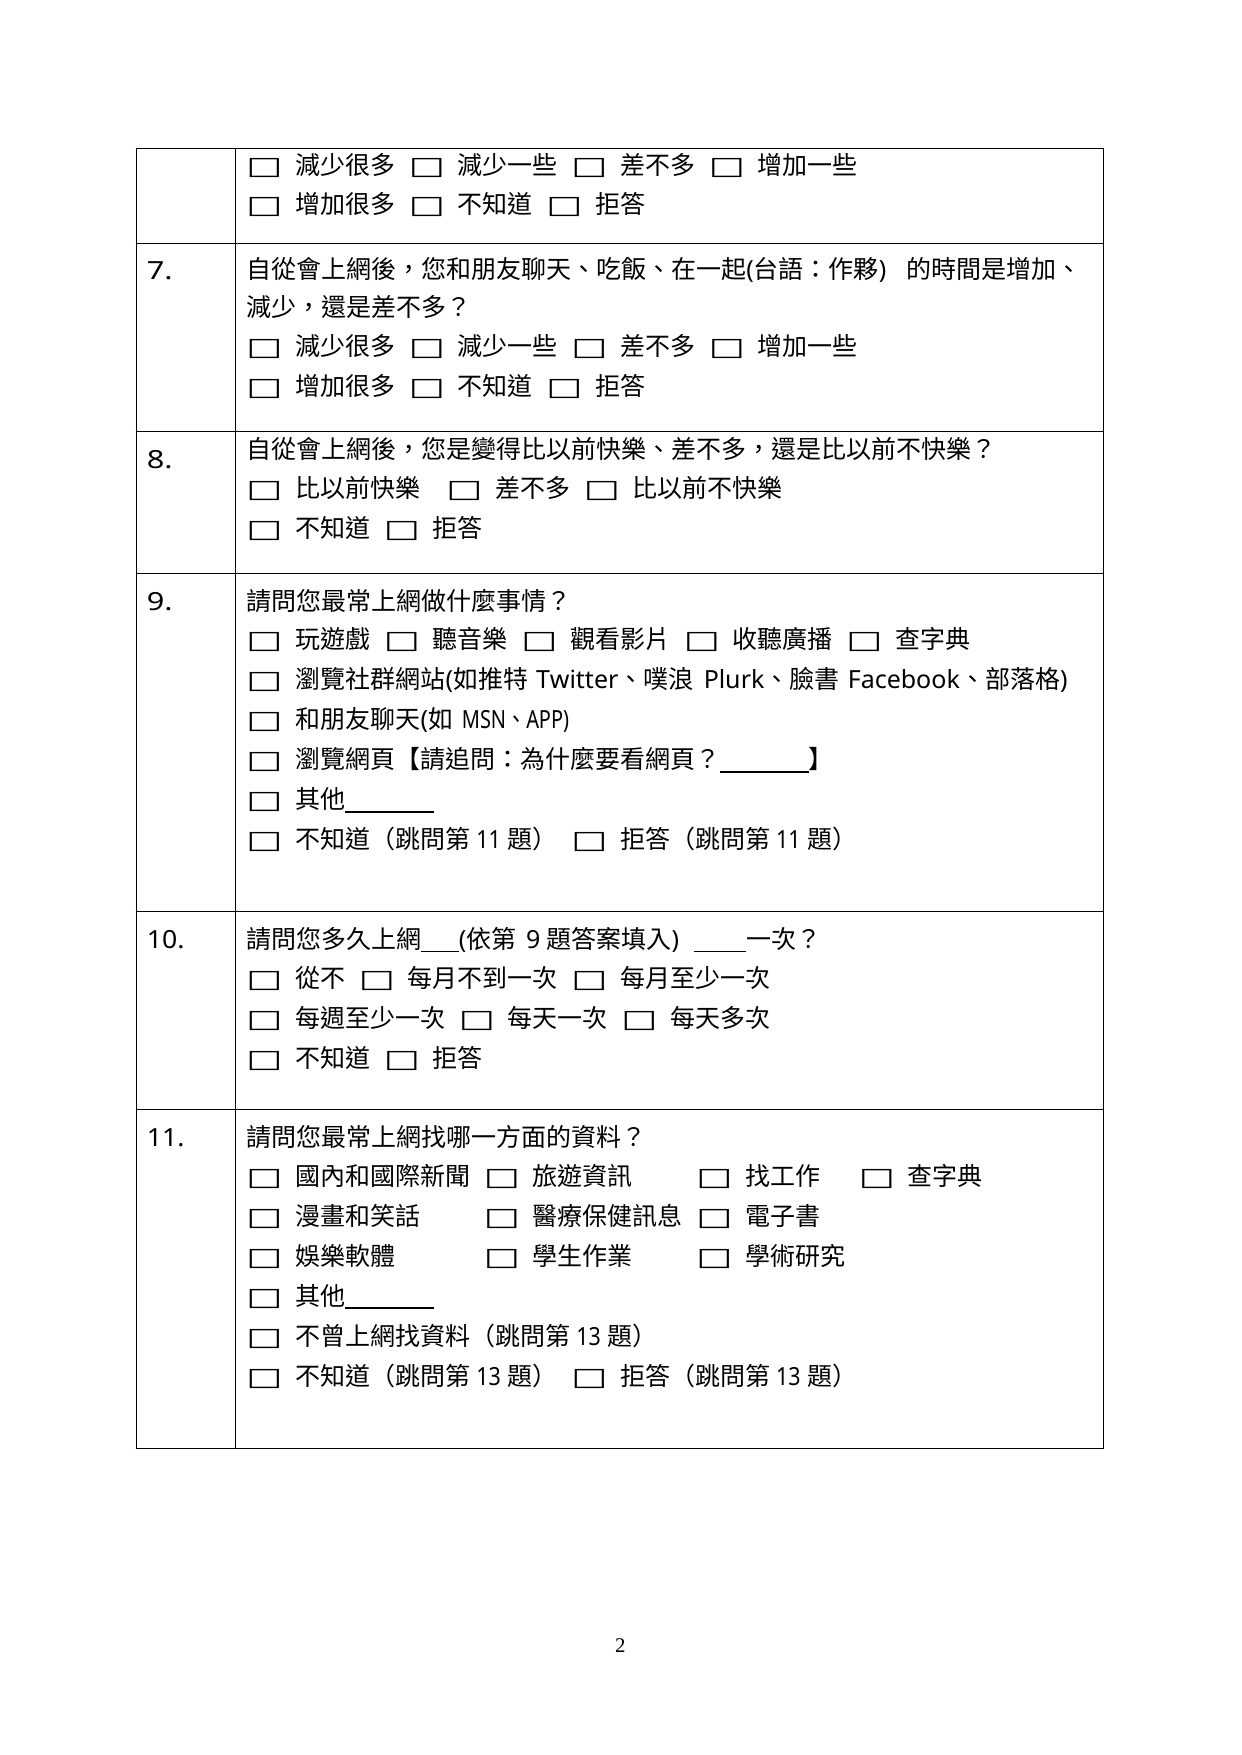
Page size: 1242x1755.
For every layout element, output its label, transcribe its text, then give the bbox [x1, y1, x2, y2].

table_cell 8. [137, 432, 235, 573]
table_cell 自從會上網後，您是變得比以前快樂、差不多，還是比以前不快樂？ □ 比以前快樂 □ 差不多 □ 比以前不快樂 □ 不知道 □ 拒答 [236, 432, 1103, 573]
table_cell 9. [137, 574, 235, 911]
table_cell 自從會上網後，您和朋友聊天、吃飯、在一起(台語：作夥) 的時間是增加、 減少，還是差不多？ □ 減少很多 □ 減少一些 □ 差不多 □ 增加一些 □ 增加很多 □ 不知道 □ 拒答 [236, 244, 1103, 431]
table_header [137, 149, 235, 242]
table_cell 11. [137, 1110, 235, 1448]
table_header □ 減少很多 □ 減少一些 □ 差不多 □ 增加一些 □ 增加很多 □ 不知道 □ 拒答 [236, 149, 1103, 242]
table_cell 請問您最常上網找哪一方面的資料？ □ 國內和國際新聞 □ 旅遊資訊 □ 找工作 □ 查字典 □ 漫畫和笑話 □ 醫療保健訊息 □ 電子書 □ 娛樂軟體 □ 學生作業 □ 學術研究 □ 其他 □ 不曾上網找資料（跳問第 13 題） □ 不知道（跳問第 13 題） □ 拒答（跳問第 13 題） [236, 1110, 1103, 1448]
table_cell 7. [137, 244, 235, 431]
table_cell 請問您最常上網做什麼事情？ □ 玩遊戲 □ 聽音樂 □ 觀看影片 □ 收聽廣播 □ 查字典 □ 瀏覽社群網站(如推特 Twitter、噗浪 Plurk、臉書 Facebook、部落格) □ 和朋友聊天(如 MSN、APP) □ 瀏覽網頁【請追問：為什麼要看網頁？ 】 □ 其他 □ 不知道（跳問第 11 題） □ 拒答（跳問第 11 題） [236, 574, 1103, 911]
table_cell 10. [137, 912, 235, 1109]
table_cell 請問您多久上網 (依第 9 題答案填入) 一次？ □ 從不 □ 每月不到一次 □ 每月至少一次 □ 每週至少一次 □ 每天一次 □ 每天多次 □ 不知道 □ 拒答 [236, 912, 1103, 1109]
